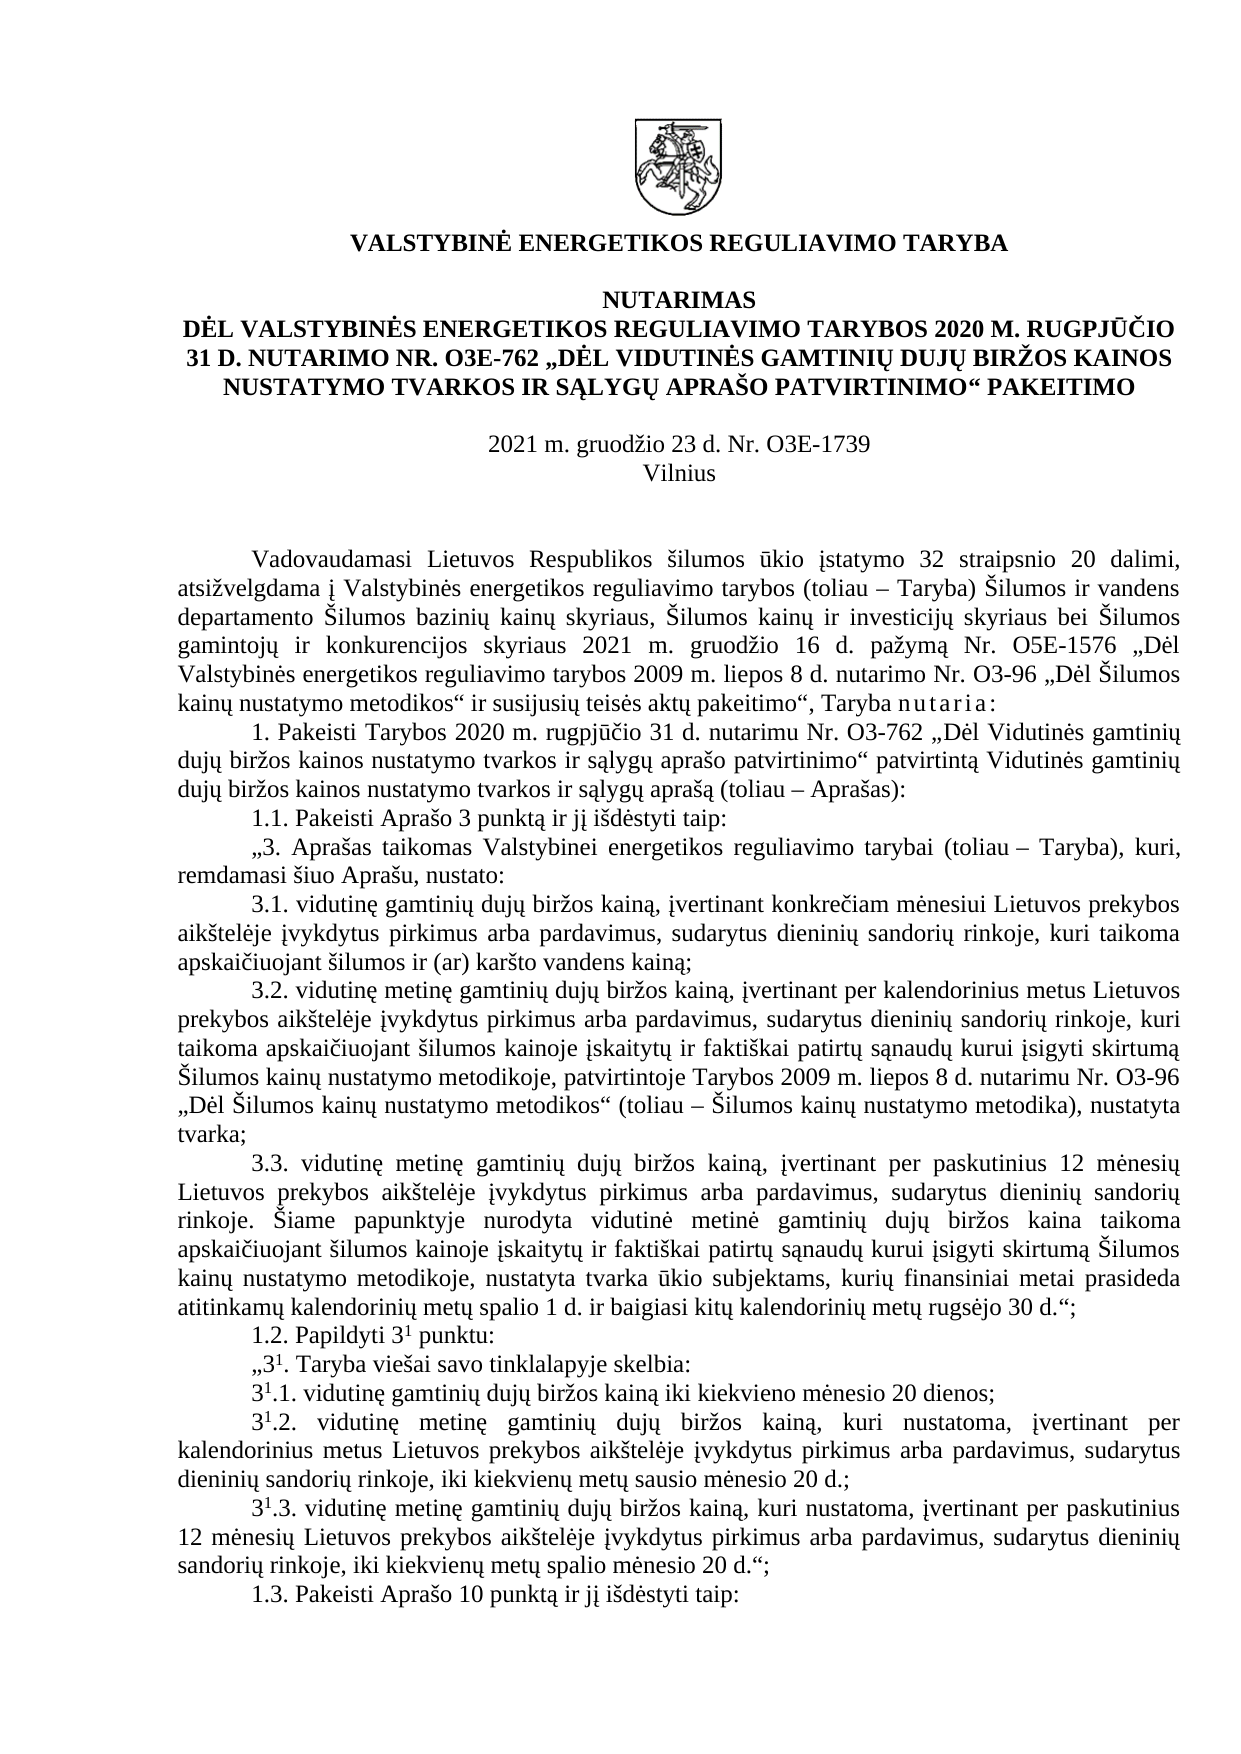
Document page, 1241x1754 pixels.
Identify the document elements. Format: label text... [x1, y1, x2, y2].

text 1.1. Pakeisti Aprašo 3 punktą ir jį išdėstyti taip: [177, 803, 1181, 832]
text Vilnius [177, 458, 1181, 487]
text „3. Aprašas taikomas Valstybinei energetikos reguliavimo tarybai (toliau – Taryba), kuri, remdamasi šiuo Aprašu, nustato: [177, 832, 1181, 889]
text 3.1. vidutinę gamtinių dujų biržos kainą, įvertinant konkrečiam mėnesiui Lietuvos prekybos aikštelėje įvykdytus pirkimus arba pardavimus, sudarytus dieninių sandorių rinkoje, kuri taikoma apskaičiuojant šilumos ir (ar) karšto vandens kainą; [177, 889, 1181, 976]
text 31.3. vidutinę metinę gamtinių dujų biržos kainą, kuri nustatoma, įvertinant per paskutinius 12 mėnesių Lietuvos prekybos aikštelėje įvykdytus pirkimus arba pardavimus, sudarytus dieninių sandorių rinkoje, iki kiekvienų metų spalio mėnesio 20 d.“; [177, 1493, 1181, 1579]
text 2021 m. gruodžio 23 d. Nr. O3E-1739 [177, 429, 1181, 458]
text „31. Taryba viešai savo tinklalapyje skelbia: [177, 1349, 1181, 1378]
text 3.2. vidutinę metinę gamtinių dujų biržos kainą, įvertinant per kalendorinius metus Lietuvos prekybos aikštelėje įvykdytus pirkimus arba pardavimus, sudarytus dieninių sandorių rinkoje, kuri taikoma apskaičiuojant šilumos kainoje įskaitytų ir faktiškai patirtų sąnaudų kurui įsigyti skirtumą Šilumos kainų nustatymo metodikoje, patvirtintoje Tarybos 2009 m. liepos 8 d. nutarimu Nr. O3-96 „Dėl Šilumos kainų nustatymo metodikos“ (toliau – Šilumos kainų nustatymo metodika), nustatyta tvarka; [177, 976, 1181, 1148]
text 31.2. vidutinę metinę gamtinių dujų biržos kainą, kuri nustatoma, įvertinant per kalendorinius metus Lietuvos prekybos aikštelėje įvykdytus pirkimus arba pardavimus, sudarytus dieninių sandorių rinkoje, iki kiekvienų metų sausio mėnesio 20 d.; [177, 1407, 1181, 1493]
text DĖL VALSTYBINĖS ENERGETIKOS REGULIAVIMO TARYBOS 2020 M. RUGPJŪČIO 31 D. NUTARIMO NR. O3E-762 „DĖL VIDUTINĖS GAMTINIŲ DUJŲ BIržos KAINOS NUSTATYMO TVARKOS IR SĄLYGŲ APRAŠO PATVIRTINIMO“ PAKEITIMO [177, 314, 1181, 401]
text VALSTYBINĖ ENERGETIKOS REGULIAVIMO TARYBA [177, 228, 1181, 257]
text 31.1. vidutinę gamtinių dujų biržos kainą iki kiekvieno mėnesio 20 dienos; [177, 1378, 1181, 1407]
text 1.2. Papildyti 31 punktu: [177, 1321, 1181, 1349]
text 1. Pakeisti Tarybos 2020 m. rugpjūčio 31 d. nutarimu Nr. O3-762 „Dėl Vidutinės gamtinių dujų biržos kainos nustatymo tvarkos ir sąlygų aprašo patvirtinimo“ patvirtintą Vidutinės gamtinių dujų biržos kainos nustatymo tvarkos ir sąlygų aprašą (toliau – Aprašas): [177, 717, 1181, 803]
text 1.3. Pakeisti Aprašo 10 punktą ir jį išdėstyti taip: [177, 1579, 1181, 1608]
text Vadovaudamasi Lietuvos Respublikos šilumos ūkio įstatymo 32 straipsnio 20 dalimi, atsižvelgdama į Valstybinės energetikos reguliavimo tarybos (toliau – Taryba) Šilumos ir vandens departamento Šilumos bazinių kainų skyriaus, Šilumos kainų ir investicijų skyriaus bei Šilumos gamintojų ir konkurencijos skyriaus 2021 m. gruodžio 16 d. pažymą Nr. O5E-1576 „Dėl Valstybinės energetikos reguliavimo tarybos 2009 m. liepos 8 d. nutarimo Nr. O3-96 „Dėl Šilumos kainų nustatymo metodikos“ ir susijusių teisės aktų pakeitimo“, Taryba nutaria: [177, 544, 1181, 717]
text NUTARIMAS [177, 286, 1181, 314]
text 3.3. vidutinę metinę gamtinių dujų biržos kainą, įvertinant per paskutinius 12 mėnesių Lietuvos prekybos aikštelėje įvykdytus pirkimus arba pardavimus, sudarytus dieninių sandorių rinkoje. Šiame papunktyje nurodyta vidutinė metinė gamtinių dujų biržos kaina taikoma apskaičiuojant šilumos kainoje įskaitytų ir faktiškai patirtų sąnaudų kurui įsigyti skirtumą Šilumos kainų nustatymo metodikoje, nustatyta tvarka ūkio subjektams, kurių finansiniai metai prasideda atitinkamų kalendorinių metų spalio 1 d. ir baigiasi kitų kalendorinių metų rugsėjo 30 d.“; [177, 1148, 1181, 1321]
